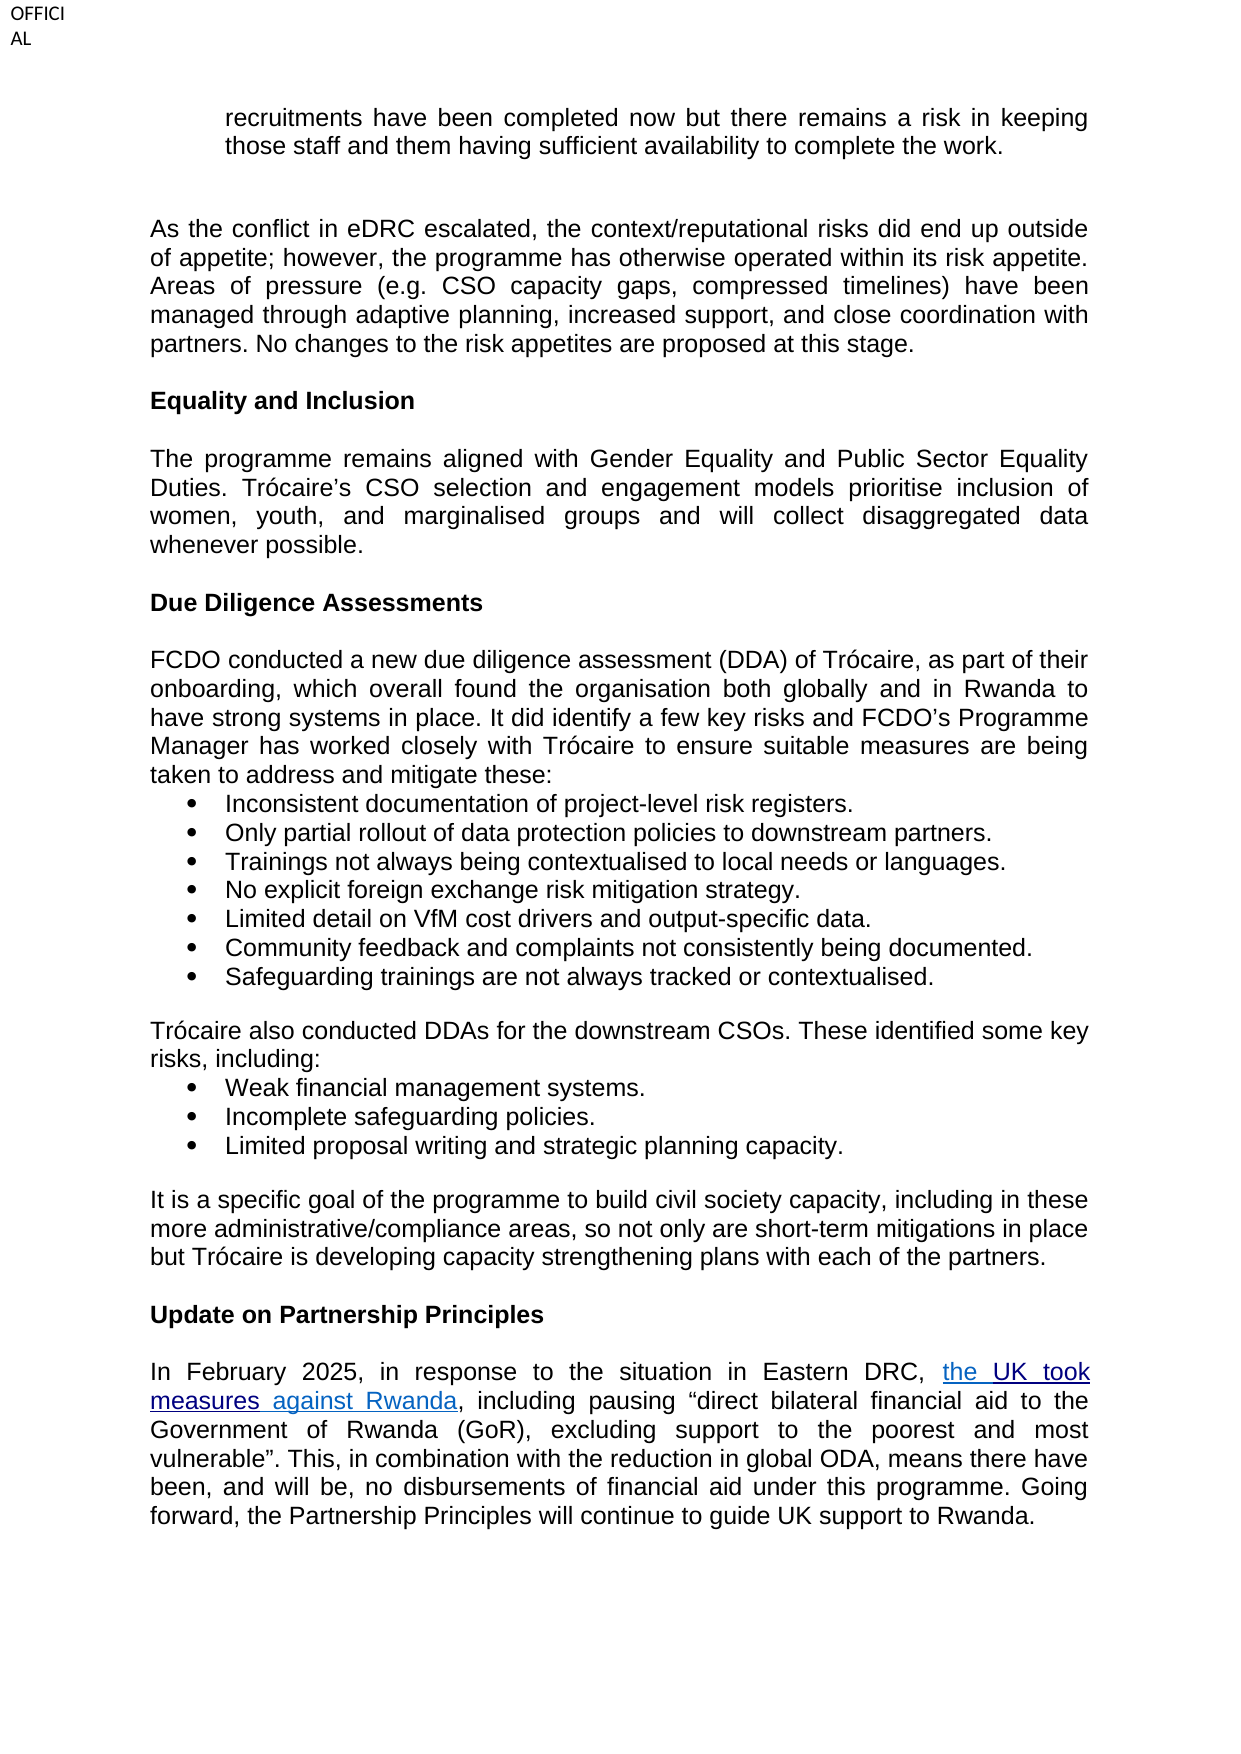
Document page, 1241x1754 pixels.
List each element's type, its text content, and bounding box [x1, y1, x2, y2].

list recruitments have been completed now but there remains a risk in keeping those staff and them having sufficient availability to complete the work. [187, 102, 1090, 160]
text Trócaire also conducted DDAs for the downstream CSOs. These identified some key risks, including: [150, 1016, 1090, 1073]
list Only partial rollout of data protection policies to downstream partners. [187, 818, 1090, 846]
text As the conflict in eDRC escalated, the context/reputational risks did end up outside of appetite; however, the programme has otherwise operated within its risk appetite. Areas of pressure (e.g. CSO capacity gaps, compressed timelines) have been managed through adaptive planning, increased support, and close coordination with partners. No changes to the risk appetites are proposed at this stage. [150, 214, 1090, 357]
list Limited proposal writing and strategic planning capacity. [187, 1131, 1090, 1160]
list Safeguarding trainings are not always tracked or contextualised. [187, 962, 1090, 991]
text Equality and Inclusion [150, 386, 1090, 415]
list Trainings not always being contextualised to local needs or languages. [187, 846, 1090, 875]
list No explicit foreign exchange risk mitigation strategy. [187, 875, 1090, 904]
text It is a specific goal of the programme to build civil society capacity, including in these more administrative/compliance areas, so not only are short-term mitigations in place but Trócaire is developing capacity strengthening plans with each of the partners. [150, 1185, 1090, 1271]
list Community feedback and complaints not consistently being documented. [187, 933, 1090, 962]
text FCDO conducted a new due diligence assessment (DDA) of Trócaire, as part of their onboarding, which overall found the organisation both globally and in Rwanda to have strong systems in place. It did identify a few key risks and FCDO’s Programme Manager has worked closely with Trócaire to ensure suitable measures are being taken to address and mitigate these: [150, 645, 1090, 789]
list Incomplete safeguarding policies. [187, 1102, 1090, 1131]
text In February 2025, in response to the situation in Eastern DRC, the UK took measures against Rwanda, including pausing “direct bilateral financial aid to the Government of Rwanda (GoR), excluding support to the poorest and most vulnerable”. This, in combination with the reduction in global ODA, means there have been, and will be, no disbursements of financial aid under this programme. Going forward, the Partnership Principles will continue to guide UK support to Rwanda. [150, 1357, 1090, 1530]
list Limited detail on VfM cost drivers and output-specific data. [187, 904, 1090, 933]
list Weak financial management systems. [187, 1073, 1090, 1102]
text Update on Partnership Principles [150, 1300, 1090, 1328]
list Inconsistent documentation of project-level risk registers. [187, 789, 1090, 818]
text Due Diligence Assessments [150, 587, 1090, 616]
text The programme remains aligned with Gender Equality and Public Sector Equality Duties. Trócaire’s CSO selection and engagement models prioritise inclusion of women, youth, and marginalised groups and will collect disaggregated data whenever possible. [150, 444, 1090, 559]
